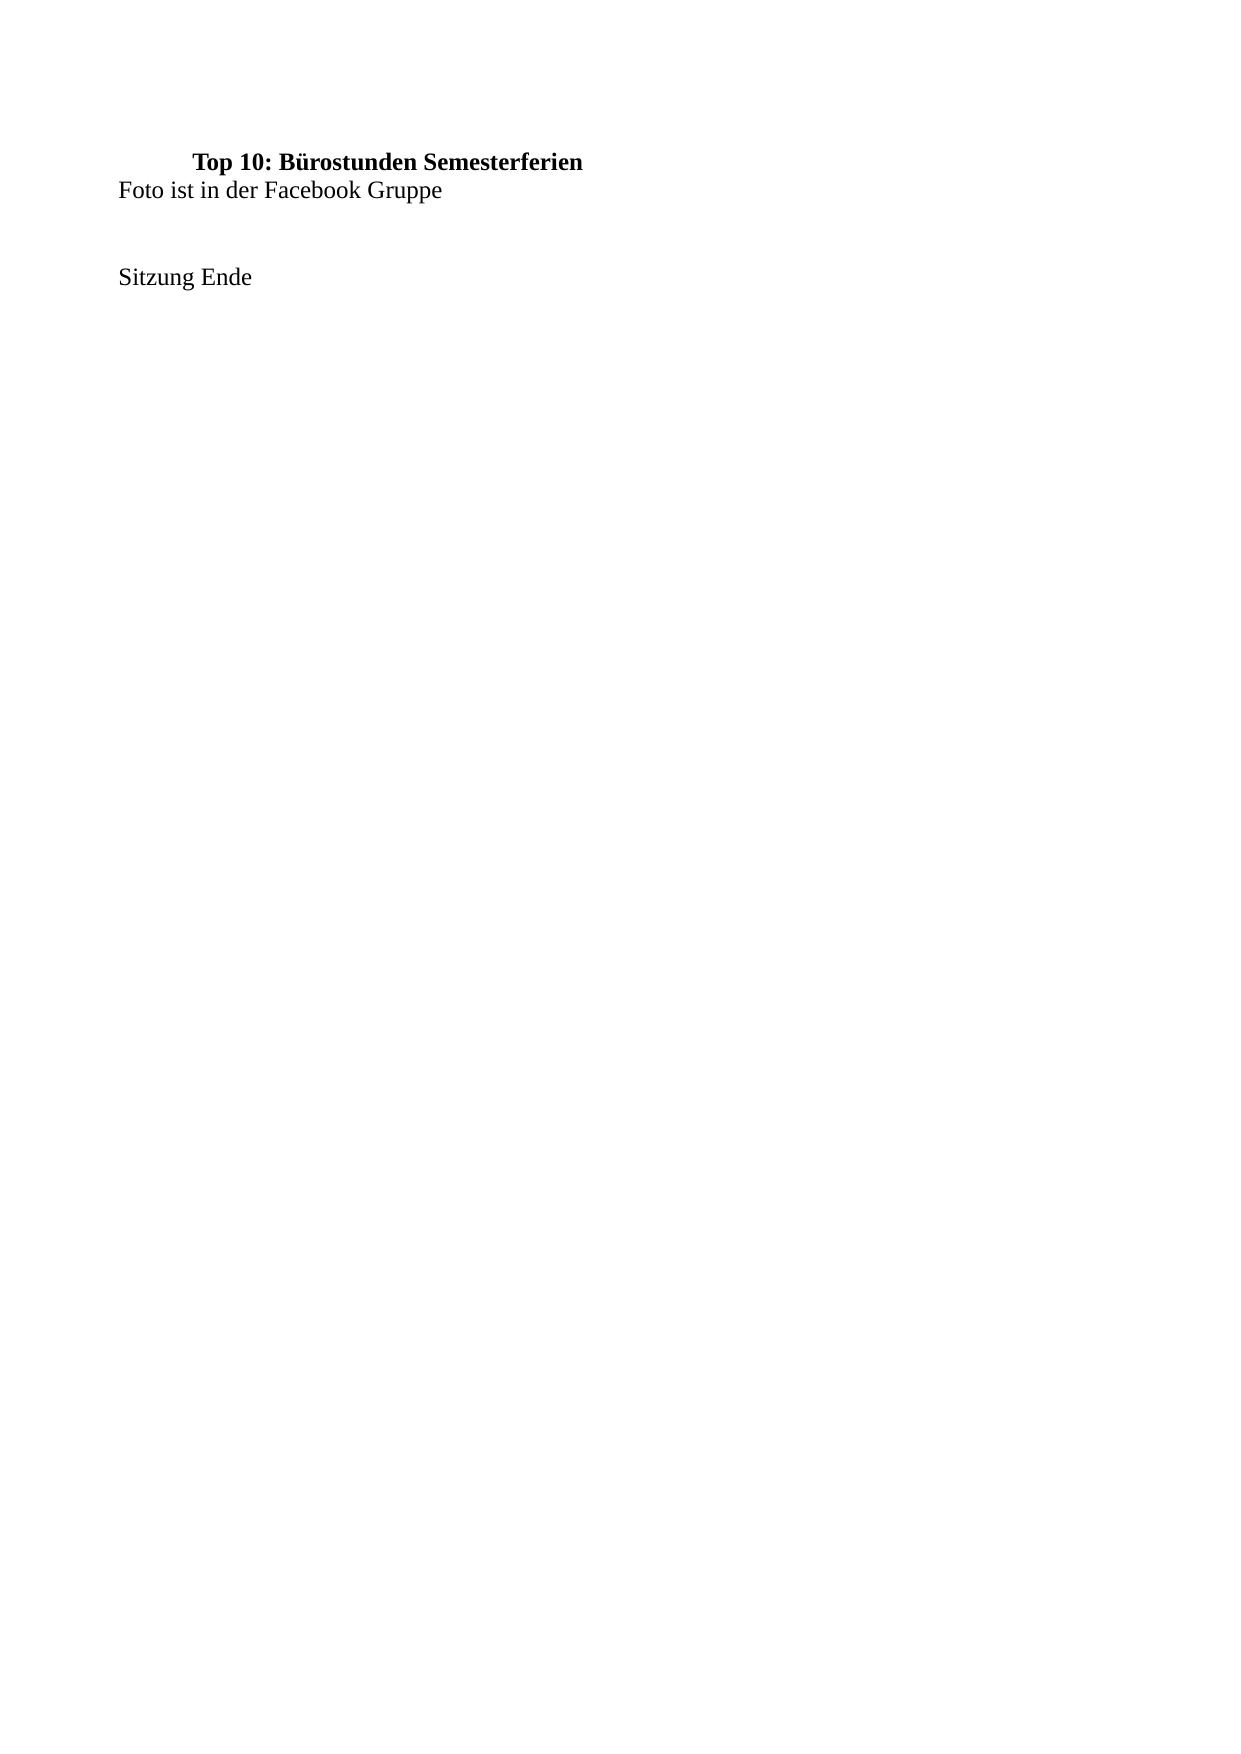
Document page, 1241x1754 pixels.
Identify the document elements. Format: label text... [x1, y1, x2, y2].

text Foto ist in der Facebook Gruppe [118, 176, 1122, 204]
text Sitzung Ende [118, 262, 1122, 291]
text Top 10: Bürostunden Semesterferien [118, 147, 1122, 176]
